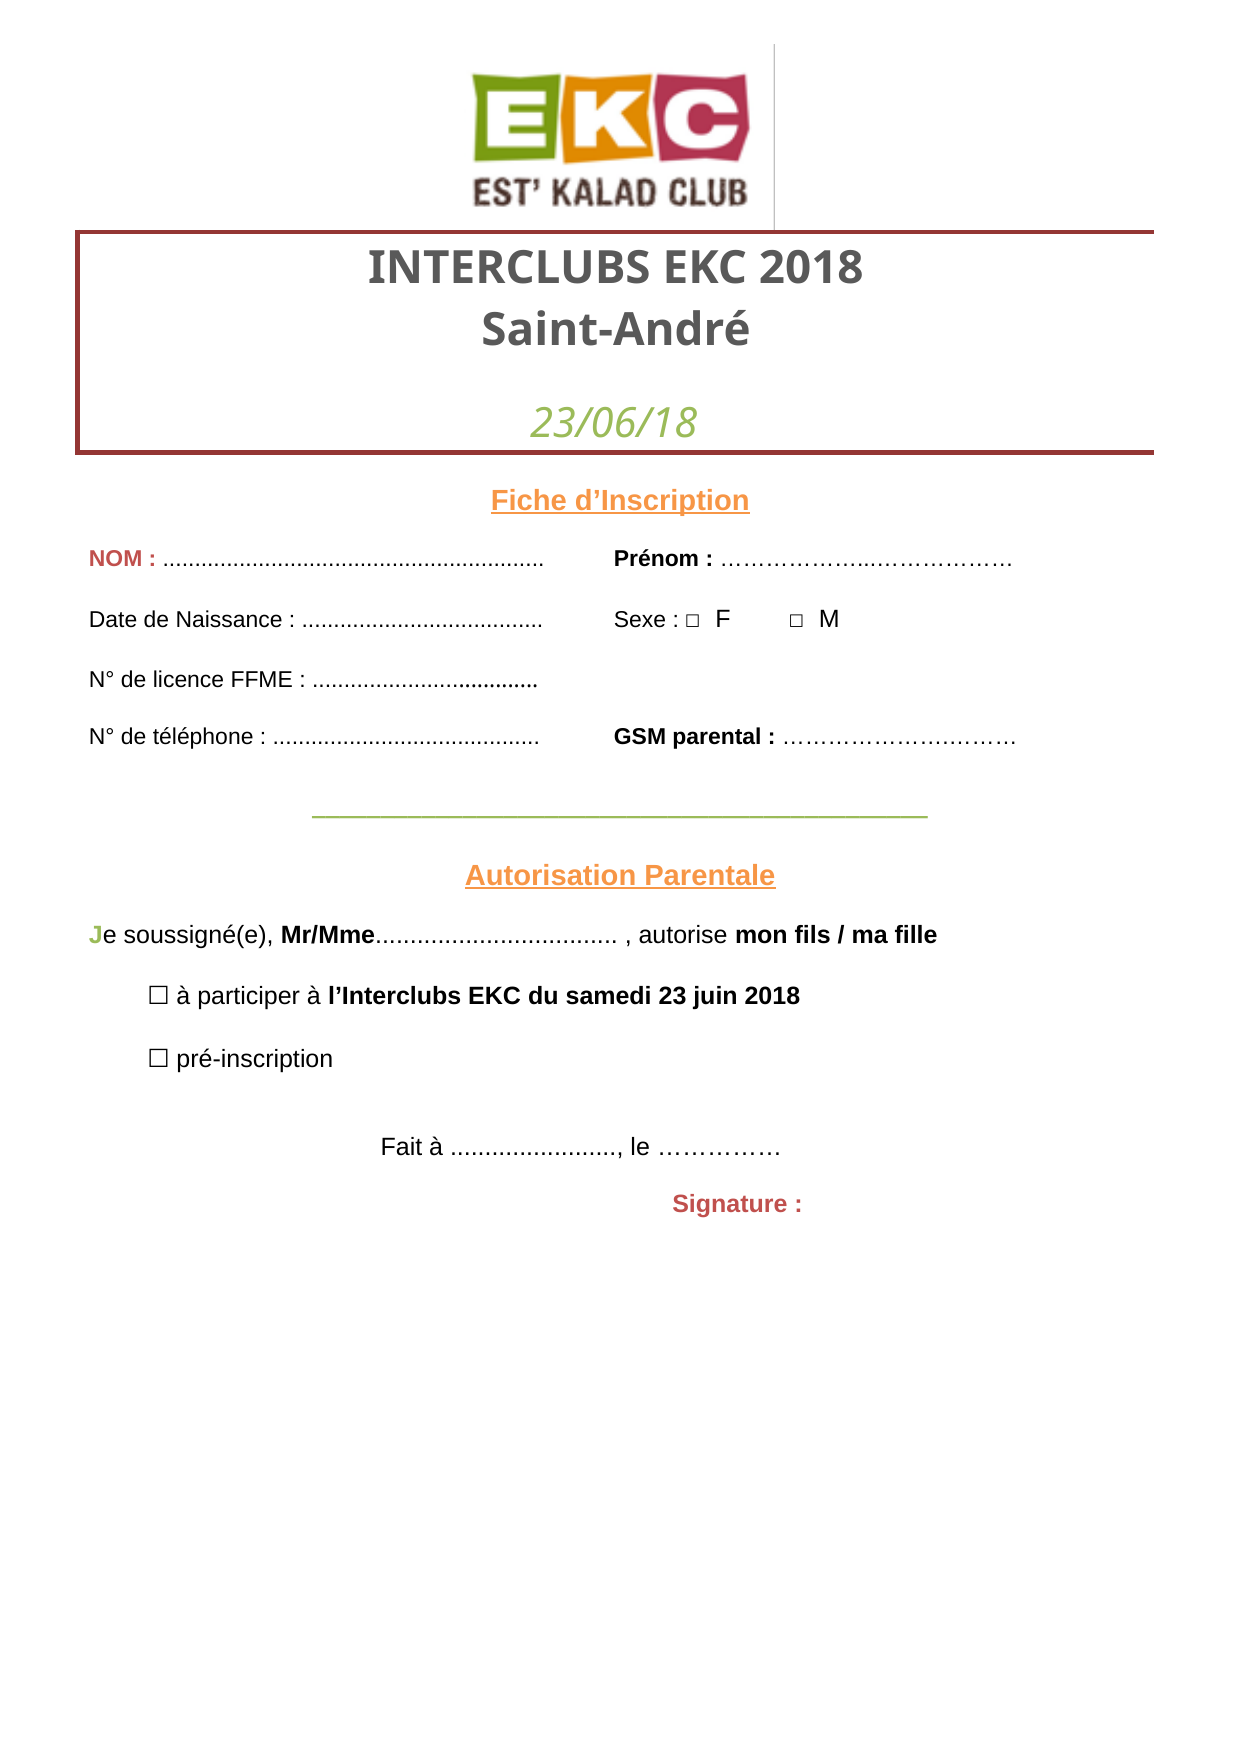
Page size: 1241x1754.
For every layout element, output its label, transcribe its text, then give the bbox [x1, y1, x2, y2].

text N° de téléphone : .......................................... GSM parental : ………………….……… [89, 723, 1152, 749]
text ☐ à participer à l’Interclubs EKC du samedi 23 juin 2018 [89, 978, 1152, 1012]
text N° de licence FFME : .................................... [89, 663, 1152, 694]
text _____________________________________________ [89, 778, 1152, 824]
text Date de Naissance : ...................................... Sexe : ☐ F ☐ M [89, 600, 1152, 634]
text Fiche d’Inscription [89, 483, 1152, 517]
text Je soussigné(e), Mr/Mme................................... , autorise mon fils / ma fille [89, 920, 1152, 949]
text Fait à ........................, le …………… [89, 1132, 1152, 1161]
table_header INTERCLUBS EKC 2018 Saint-André [80, 234, 1154, 393]
text NOM : ............................................................ Prénom : ………………...……………… [89, 545, 1152, 572]
text ☐ pré-inscription [89, 1040, 1152, 1074]
text Signature : [89, 1189, 1152, 1218]
text Autorisation Parentale [89, 858, 1152, 891]
table_cell 23/06/18 [80, 393, 1154, 450]
